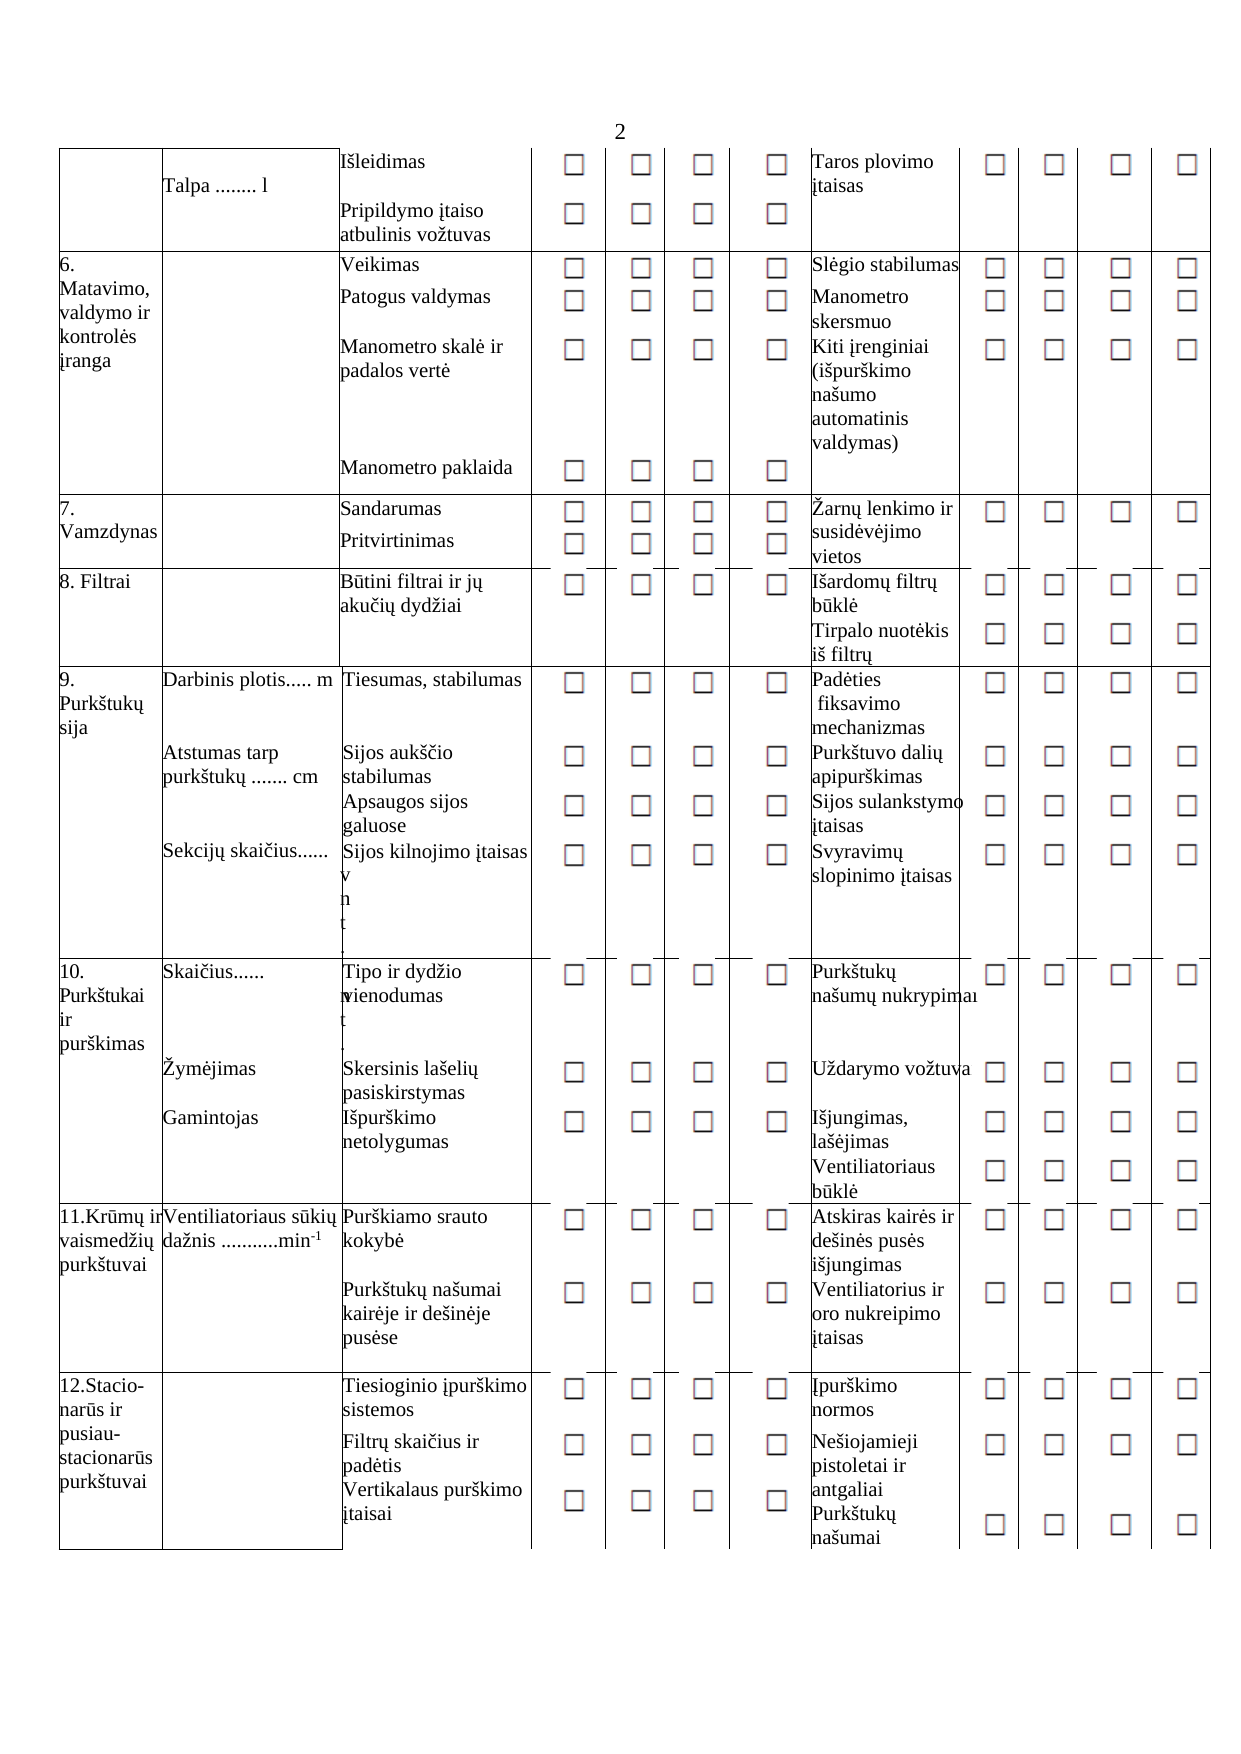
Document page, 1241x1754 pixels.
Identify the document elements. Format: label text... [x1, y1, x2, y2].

table_cell Nešiojamieji pistoletai ir antgaliai Purkštukų našumai [812, 1428, 959, 1549]
table_cell [960, 284, 1018, 333]
table_cell [1078, 1428, 1151, 1549]
table_cell [163, 569, 339, 666]
table_cell [1152, 1104, 1210, 1153]
table_cell [1019, 569, 1077, 617]
table_cell [730, 959, 811, 1055]
table_cell [730, 569, 811, 666]
table_cell [653, 252, 664, 283]
table_cell [665, 1428, 729, 1549]
table_cell Atstumas tarp purkštukų ....... cm [163, 739, 340, 788]
table_cell [1152, 1428, 1210, 1549]
table_cell [606, 1428, 664, 1549]
table_cell [730, 252, 752, 283]
table_cell [960, 667, 1018, 739]
table_cell [1019, 1154, 1077, 1203]
table_cell Uždarymo vožtuvai [812, 1055, 959, 1104]
table_cell [812, 454, 959, 494]
table_cell [606, 1154, 664, 1203]
table_cell [606, 1055, 664, 1104]
table_cell [665, 1104, 729, 1203]
table_cell [730, 739, 811, 788]
table_cell Tipo ir dydžio vienodumas [343, 959, 531, 1055]
table_cell Patogus valdymas [340, 284, 531, 333]
table_cell [1019, 1055, 1077, 1104]
table_cell [606, 148, 664, 197]
table_cell [532, 148, 605, 197]
table_cell [1008, 252, 1018, 283]
table_cell [960, 454, 1018, 494]
table_cell [1078, 197, 1151, 251]
table_cell [1067, 495, 1077, 527]
table_cell [730, 1373, 811, 1428]
table_cell [960, 838, 1018, 958]
table_cell Sekcijų skaičius...... [163, 788, 340, 958]
table_cell [715, 252, 729, 283]
table_cell Ventiliatorius ir oro nukreipimo įtaisas [812, 1276, 959, 1372]
table_cell [606, 197, 664, 251]
table_cell [1078, 959, 1151, 1055]
table_cell [1019, 838, 1077, 958]
table_cell Žarnų lenkimo ir susidėvėjimo vietos [812, 495, 959, 568]
table_cell Manometro paklaida [340, 454, 531, 494]
table_cell [730, 1104, 811, 1203]
table_cell [606, 495, 617, 527]
table_cell Skaičius...... [163, 959, 340, 1055]
table_cell Tiesioginio įpurškimo sistemos [343, 1373, 531, 1428]
table_cell [665, 1276, 729, 1372]
table_cell [532, 1428, 605, 1549]
table_cell [163, 1373, 340, 1549]
table_cell [1078, 252, 1096, 283]
table_cell [1152, 1373, 1210, 1428]
table_cell [730, 1276, 811, 1372]
table_cell [665, 527, 729, 568]
table_cell [1019, 454, 1077, 494]
table_cell Išpurškimo netolygumas [343, 1104, 531, 1203]
table_cell [532, 1373, 605, 1428]
table_cell [1078, 1373, 1151, 1428]
table_cell [960, 1204, 1018, 1276]
table_cell [1019, 495, 1030, 527]
table_cell [1019, 1373, 1077, 1428]
table_cell [1019, 1204, 1077, 1276]
table_cell [532, 454, 605, 494]
table_cell [1133, 252, 1151, 283]
table_cell [1152, 667, 1210, 739]
table_cell [1152, 1276, 1210, 1372]
table_cell [960, 959, 1018, 1055]
table_cell Sijos aukščio stabilumas [343, 739, 531, 788]
table_cell [665, 284, 729, 333]
table_cell [532, 1276, 605, 1372]
table_cell [606, 617, 664, 666]
table_cell [730, 667, 811, 739]
table_cell Gamintojas [163, 1104, 340, 1203]
table_cell [532, 1055, 605, 1104]
table_cell [532, 495, 550, 527]
table_cell [1067, 252, 1077, 283]
table_cell [1152, 1154, 1210, 1203]
table_cell [789, 252, 811, 283]
table_cell [1019, 1276, 1077, 1372]
table_cell Purkštuvo dalių apipurškimas [812, 739, 959, 788]
table_cell Ventiliatoriaus būklė [812, 1154, 959, 1203]
table_cell [1078, 617, 1151, 666]
table_cell Slėgio stabilumas [812, 252, 959, 283]
table_cell [1019, 788, 1077, 837]
table_cell [606, 959, 664, 1055]
table_cell [665, 197, 729, 251]
table_cell [532, 739, 605, 788]
table_cell [960, 148, 1018, 197]
table_cell [1019, 617, 1077, 666]
table_cell [1019, 284, 1077, 333]
table_cell [1019, 197, 1077, 251]
table_cell [606, 527, 664, 568]
table_cell Žymėjimas [163, 1055, 340, 1104]
table_cell [532, 284, 605, 333]
table_cell [730, 1428, 811, 1549]
table_cell [730, 284, 811, 333]
table_cell [532, 1204, 605, 1276]
table_cell [532, 527, 605, 568]
table_cell [163, 495, 339, 568]
table_cell [653, 495, 664, 527]
table_cell [665, 569, 729, 666]
table_cell [532, 1104, 605, 1203]
table_cell [606, 739, 664, 788]
table_cell [1078, 1276, 1151, 1372]
table_cell [1152, 197, 1210, 251]
table_cell Filtrų skaičius ir padėtis Vertikalaus purškimo įtaisai [343, 1428, 531, 1549]
table_cell [1152, 617, 1210, 666]
table_cell [730, 788, 811, 837]
table_cell [1152, 788, 1210, 837]
table_cell [665, 252, 679, 283]
table_cell [1078, 333, 1151, 454]
table_cell Tirpalo nuotėkis iš filtrų [812, 617, 959, 666]
table_cell [606, 252, 617, 283]
table_cell Tiesumas, stabilumas [343, 667, 531, 739]
table_cell [665, 788, 729, 837]
table_cell [1152, 148, 1210, 197]
table_cell [1152, 1204, 1210, 1276]
table_cell [1078, 454, 1151, 494]
table_cell Taros plovimo įtaisas [812, 148, 959, 197]
table_cell [532, 333, 605, 454]
table_cell [606, 569, 664, 617]
table_cell [606, 1204, 664, 1276]
table_cell [789, 495, 811, 527]
table_cell [606, 333, 664, 454]
table_cell [960, 1428, 1018, 1549]
table_cell [960, 617, 1018, 666]
table_cell [1152, 959, 1210, 1055]
table_cell Pripildymo įtaiso atbulinis vožtuvas [340, 197, 531, 251]
table_cell [665, 838, 729, 958]
table_cell [715, 495, 729, 527]
table_cell [665, 959, 729, 1055]
table_cell [532, 959, 605, 1055]
table_cell [960, 1373, 1018, 1428]
table_cell Išardomų filtrų būklė [812, 569, 959, 617]
table_cell [532, 569, 605, 666]
table_cell 10. Purkštukai ir purškimas [60, 959, 162, 1203]
table_cell Purkštukų našumų nukrypimai [812, 959, 959, 1055]
table_cell [1078, 284, 1151, 333]
table_cell [730, 1055, 811, 1104]
table_cell [960, 1154, 1018, 1203]
table_cell [1019, 527, 1077, 568]
table_cell Veikimas [340, 252, 531, 283]
table_cell [665, 1055, 729, 1104]
table_cell [532, 197, 605, 251]
table_cell [1019, 148, 1077, 197]
table_cell [960, 1276, 1018, 1372]
table_cell [1019, 959, 1077, 1055]
table_cell [532, 838, 605, 958]
table_cell [1019, 333, 1077, 454]
table_cell Purškiamo srauto kokybė [343, 1204, 531, 1276]
table_cell [1152, 838, 1210, 958]
table_cell [606, 284, 664, 333]
table_cell [1078, 495, 1151, 568]
table_cell [665, 495, 679, 527]
table_cell [1078, 838, 1151, 958]
table_cell [532, 667, 605, 739]
table_cell [1200, 252, 1210, 283]
table_cell Purkštukų našumai kairėje ir dešinėje pusėse [343, 1276, 531, 1372]
table_cell [1078, 788, 1151, 837]
table_cell [587, 252, 605, 283]
table_cell [1152, 1055, 1210, 1104]
table_cell Atskiras kairės ir dešinės pusės išjungimas [812, 1204, 959, 1276]
table_cell [960, 788, 1018, 837]
table_cell [730, 527, 811, 568]
table_cell Sijos kilnojimo įtaisas [343, 838, 531, 958]
table_cell Sandarumas [340, 495, 531, 527]
table_cell [532, 788, 605, 837]
table_cell Svyravimų slopinimo įtaisas [812, 838, 959, 958]
table_cell [1152, 495, 1210, 568]
table_cell [1152, 333, 1210, 454]
table_cell [665, 739, 729, 788]
table_cell [960, 333, 1018, 454]
table_cell [1152, 252, 1163, 283]
table_cell Ventiliatoriaus sūkių dažnis ...........min-1 [163, 1204, 340, 1372]
table_cell Sijos sulankstymo įtaisas [812, 788, 959, 837]
table_cell [1078, 1104, 1151, 1153]
table_cell [960, 252, 971, 283]
table_cell Manometro skersmuo [812, 284, 959, 333]
table_cell [1152, 569, 1210, 617]
table_cell [665, 1373, 729, 1428]
table_cell [1019, 252, 1030, 283]
table_cell Darbinis plotis..... m [163, 667, 340, 739]
table_cell [1078, 569, 1151, 617]
table_cell [1078, 667, 1151, 739]
table_cell Išleidimas [340, 148, 531, 197]
table_cell 11.Krūmų ir vaismedžių purkštuvai [60, 1204, 162, 1372]
table_cell Kiti įrenginiai (išpurškimo našumo automatinis valdymas) [812, 333, 959, 454]
table_cell [1152, 284, 1210, 333]
table_cell [665, 667, 729, 739]
table_cell 9. Purkštukų sija [60, 667, 162, 958]
table_cell [730, 333, 811, 454]
table_cell [1019, 739, 1077, 788]
table_cell Talpa ........ l [163, 149, 339, 251]
table_cell [730, 1204, 811, 1276]
table_cell [1078, 1055, 1151, 1104]
table_cell [960, 197, 1018, 251]
table_cell [1019, 667, 1077, 739]
table_cell [1078, 739, 1151, 788]
table_cell [665, 454, 729, 494]
table_cell [606, 1373, 664, 1428]
table_cell 6. Matavimo, valdymo ir kontrolės įranga [60, 252, 162, 494]
table_cell [812, 197, 959, 251]
table_cell [587, 495, 605, 527]
table_cell [1152, 739, 1210, 788]
table_cell Manometro skalė ir padalos vertė [340, 333, 531, 454]
table_cell [730, 495, 752, 527]
table_cell [1152, 454, 1210, 494]
table_cell [960, 1055, 1018, 1104]
table_cell [1078, 1154, 1151, 1203]
table_cell [1078, 148, 1151, 197]
table_cell Apsaugos sijos galuose [343, 788, 531, 837]
table_cell [1019, 1104, 1077, 1153]
table_cell [960, 739, 1018, 788]
table_cell [606, 838, 664, 958]
table_cell [606, 454, 664, 494]
table_cell Išjungimas, lašėjimas [812, 1104, 959, 1153]
table_cell Padėties fiksavimo mechanizmas [812, 667, 959, 739]
table_cell [1078, 1204, 1151, 1276]
table_cell [606, 1104, 664, 1153]
table_cell [960, 569, 1018, 617]
table_cell [960, 1104, 1018, 1153]
table_cell Įpurškimo normos [812, 1373, 959, 1428]
table_cell Būtini filtrai ir jų akučių dydžiai [340, 569, 531, 666]
table_cell [665, 148, 729, 197]
table_cell 8. Filtrai [60, 569, 162, 666]
table_cell 12.Stacio-narūs ir pusiau-stacionarūs purkštuvai [60, 1373, 162, 1549]
table_cell [1019, 1428, 1077, 1549]
table_cell [730, 454, 811, 494]
table_cell [730, 838, 811, 958]
table_cell Skersinis lašelių pasiskirstymas [343, 1055, 531, 1104]
table_cell [730, 197, 811, 251]
table_cell [730, 148, 811, 197]
table_cell [606, 667, 664, 739]
table_cell [606, 788, 664, 837]
table_cell [163, 252, 339, 494]
table_cell 7. Vamzdynas [60, 495, 162, 568]
table_cell Pritvirtinimas [340, 527, 531, 568]
table_cell [532, 252, 550, 283]
table_cell [665, 333, 729, 454]
table_cell [665, 1204, 729, 1276]
table_cell [606, 1276, 664, 1372]
table_cell [960, 495, 1018, 568]
table_cell [60, 149, 162, 251]
